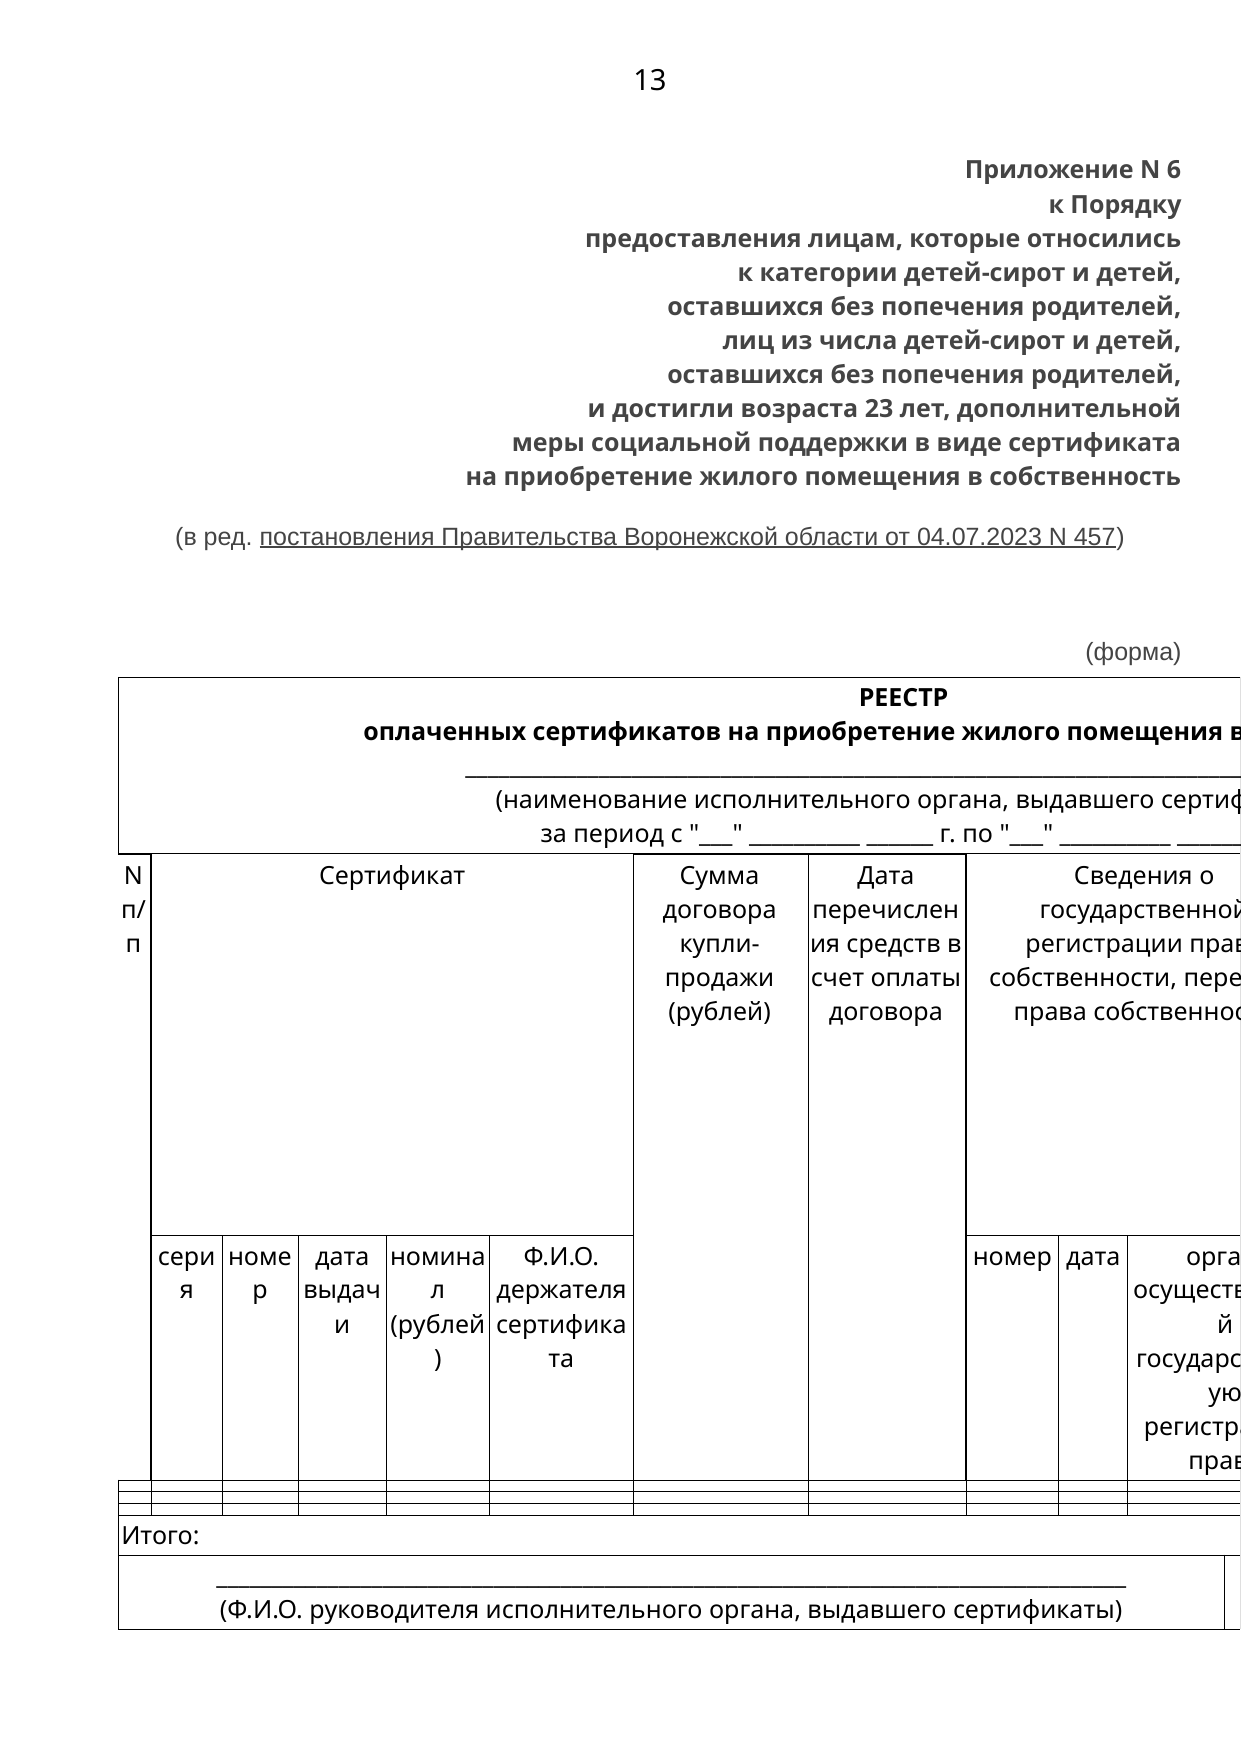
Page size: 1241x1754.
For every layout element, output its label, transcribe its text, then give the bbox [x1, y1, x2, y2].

table_cell [119, 1481, 151, 1491]
table_cell [119, 1504, 151, 1514]
table_cell [967, 1504, 1058, 1514]
table_cell [809, 1492, 966, 1503]
table_header [1128, 671, 1224, 677]
table_cell номер [967, 1236, 1058, 1479]
table_cell Сведения о государственной регистрации права собственности, перехода права собственности [967, 854, 1240, 1235]
table_cell [387, 1492, 489, 1503]
table_cell [118, 1235, 150, 1479]
table_cell [1128, 1481, 1240, 1491]
table_cell номер [223, 1236, 298, 1479]
table_header [1224, 671, 1240, 677]
table_cell [387, 1481, 489, 1491]
table_cell Ф.И.О. держателя сертификата [490, 1236, 633, 1479]
table_cell Сумма договора купли-продажи (рублей) [634, 855, 808, 1235]
table_cell [809, 1504, 966, 1514]
table_header [151, 671, 222, 677]
table_header [118, 671, 151, 677]
table_cell [152, 1504, 222, 1514]
table_cell [490, 1504, 633, 1514]
table_cell [490, 1492, 633, 1503]
table_cell [299, 1504, 386, 1514]
table_cell серия [152, 1236, 222, 1479]
table_cell [299, 1481, 386, 1491]
table_header [1059, 671, 1127, 677]
table_header [489, 671, 633, 677]
table_cell [634, 1504, 808, 1514]
table_cell [1059, 1504, 1127, 1514]
table_cell [299, 1492, 386, 1503]
text (форма) [118, 550, 1181, 665]
table_cell __________________ (подпись) [1225, 1556, 1240, 1628]
table_cell __________________________________________________________________________________ (Ф.И.О. руководителя исполнительного органа, выдавшего сертификаты) [119, 1556, 1224, 1628]
table_cell [634, 1492, 808, 1503]
table_cell [152, 1481, 222, 1491]
table_cell [1059, 1481, 1127, 1491]
table_cell [634, 1481, 808, 1491]
table_header [966, 671, 1058, 677]
table_cell [223, 1481, 298, 1491]
table_cell [387, 1504, 489, 1514]
table_cell Итого: [119, 1516, 1240, 1554]
table_header [222, 671, 298, 677]
table_cell [490, 1481, 633, 1491]
table_header [298, 671, 386, 677]
table_cell [1128, 1492, 1240, 1503]
table_header [809, 671, 966, 677]
table_cell Сертификат [152, 854, 633, 1235]
table_header [386, 671, 489, 677]
table_cell [967, 1492, 1058, 1503]
table_cell [152, 1492, 222, 1503]
table_cell [1059, 1492, 1127, 1503]
table_cell [1128, 1504, 1240, 1514]
table_cell [809, 1235, 965, 1479]
table_cell дата выдачи [299, 1236, 386, 1479]
table_cell [809, 1481, 966, 1491]
table_cell [967, 1481, 1058, 1491]
table_cell [223, 1504, 298, 1514]
table_cell [119, 1492, 151, 1503]
subtitle Приложение N 6 к Порядку предоставления лицам, которые относились к категории детей-сирот и детей, оставшихся без попечения родителей, лиц из числа детей-сирот и детей, оставшихся без попечения родителей, и достигли возраста 23 лет, дополнительной меры социальной поддержки в виде сертификата на приобретение жилого помещения в собственность [118, 118, 1181, 493]
table_cell [223, 1492, 298, 1503]
table_cell [634, 1235, 808, 1479]
table_cell орган, осуществивший государственную регистрацию права [1128, 1236, 1240, 1479]
table_cell Дата перечисления средств в счет оплаты договора [809, 855, 965, 1235]
table_cell номинал (рублей) [387, 1236, 489, 1479]
table_cell дата [1059, 1236, 1127, 1479]
table_cell N п/п [118, 855, 150, 1235]
table_header [633, 671, 808, 677]
table_cell РЕЕСТР оплаченных сертификатов на приобретение жилого помещения в собственность _______________________________________________________________________________ (наименование исполнительного органа, выдавшего сертификат) за период с "___" __________ ______ г. по "___" __________ ______ г. [119, 678, 1240, 853]
text (в ред. постановления Правительства Воронежской области от 04.07.2023 N 457) [118, 493, 1181, 550]
